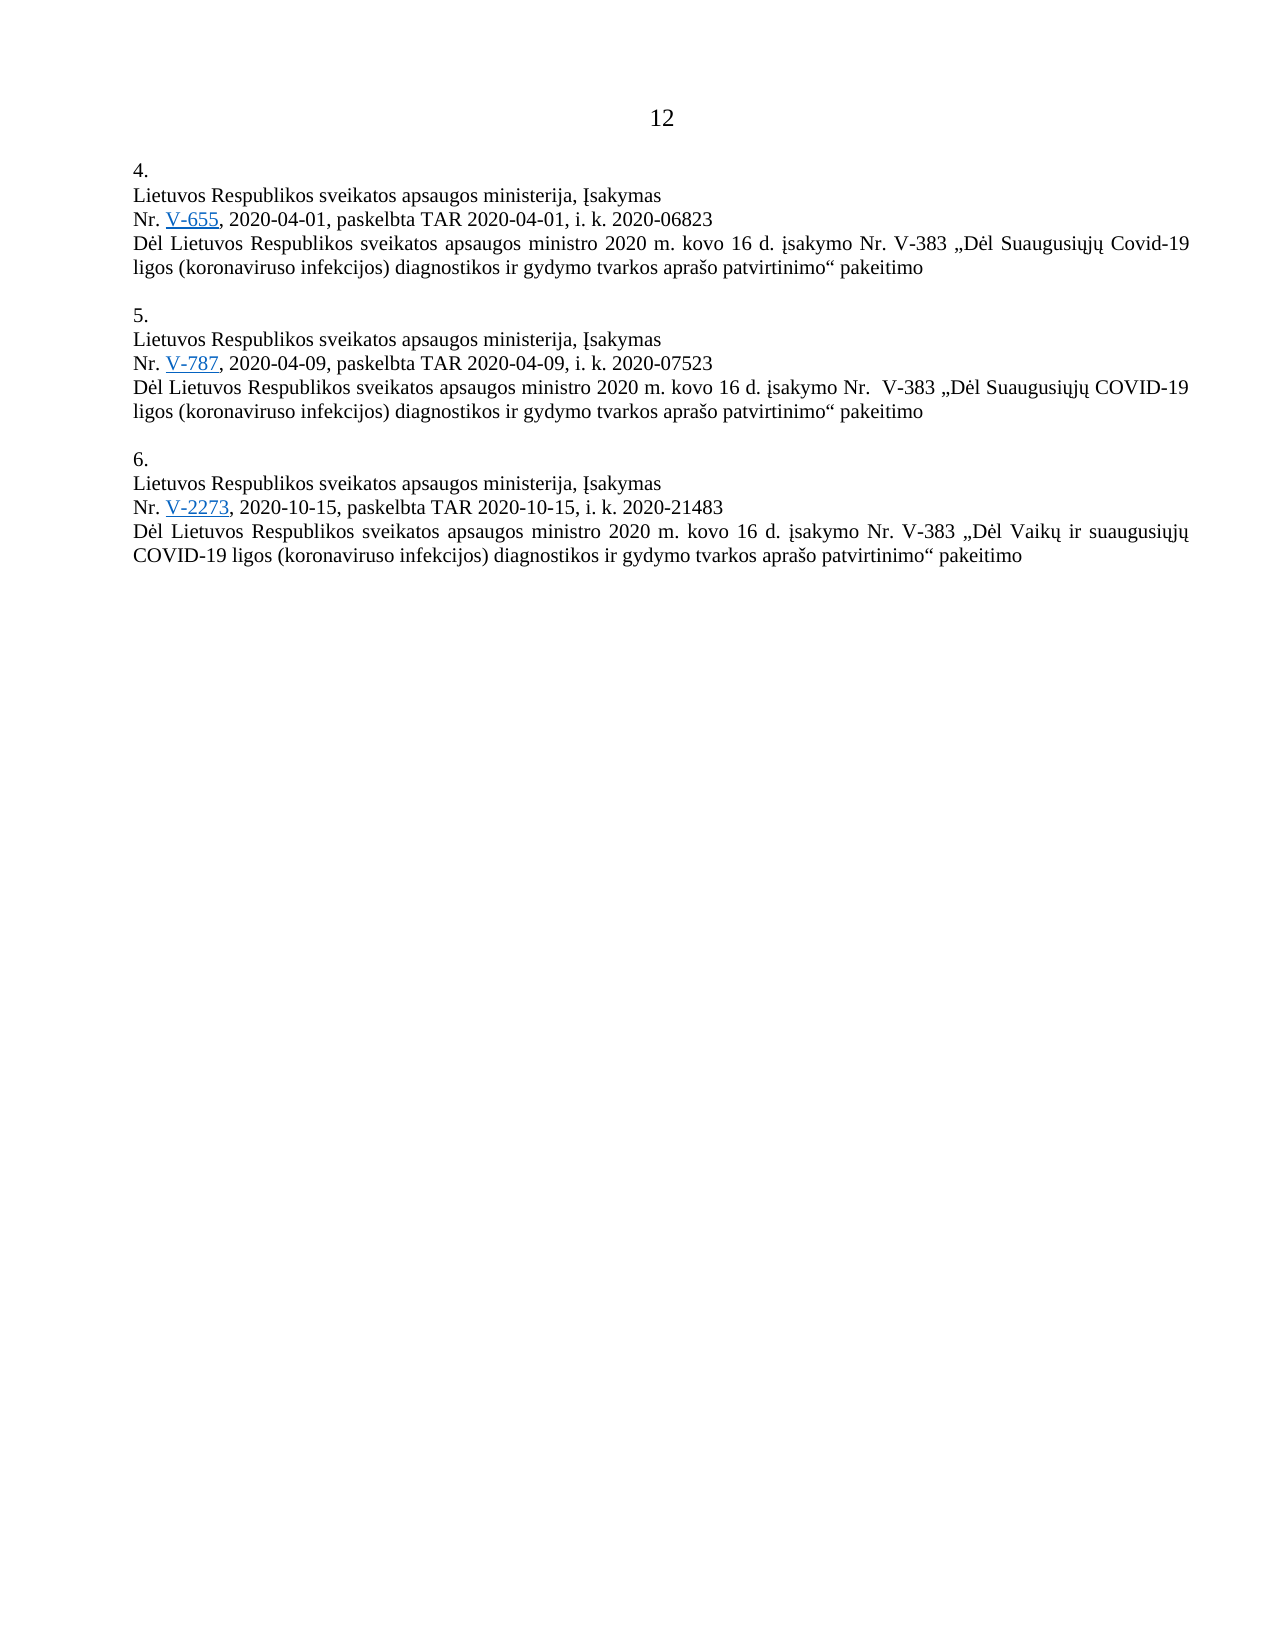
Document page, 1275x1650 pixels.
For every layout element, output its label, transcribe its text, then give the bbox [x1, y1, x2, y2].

text Dėl Lietuvos Respublikos sveikatos apsaugos ministro 2020 m. kovo 16 d. įsakymo Nr. V-383 „Dėl Suaugusiųjų Covid-19 ligos (koronaviruso infekcijos) diagnostikos ir gydymo tvarkos aprašo patvirtinimo“ pakeitimo [133, 231, 1191, 279]
text Lietuvos Respublikos sveikatos apsaugos ministerija, Įsakymas [133, 182, 1191, 207]
text Lietuvos Respublikos sveikatos apsaugos ministerija, Įsakymas [133, 327, 1191, 351]
text Dėl Lietuvos Respublikos sveikatos apsaugos ministro 2020 m. kovo 16 d. įsakymo Nr. V-383 „Dėl Vaikų ir suaugusiųjų COVID-19 ligos (koronaviruso infekcijos) diagnostikos ir gydymo tvarkos aprašo patvirtinimo“ pakeitimo [133, 519, 1191, 567]
text 6. [133, 447, 1191, 471]
text Nr. V-2273, 2020-10-15, paskelbta TAR 2020-10-15, i. k. 2020-21483 [133, 495, 1191, 519]
text 5. [133, 303, 1191, 327]
text Lietuvos Respublikos sveikatos apsaugos ministerija, Įsakymas [133, 471, 1191, 495]
text Dėl Lietuvos Respublikos sveikatos apsaugos ministro 2020 m. kovo 16 d. įsakymo Nr. V-383 „Dėl Suaugusiųjų COVID-19 ligos (koronaviruso infekcijos) diagnostikos ir gydymo tvarkos aprašo patvirtinimo“ pakeitimo [133, 375, 1191, 423]
text Nr. V-787, 2020-04-09, paskelbta TAR 2020-04-09, i. k. 2020-07523 [133, 351, 1191, 375]
text 4. [133, 158, 1191, 182]
text Nr. V-655, 2020-04-01, paskelbta TAR 2020-04-01, i. k. 2020-06823 [133, 207, 1191, 231]
